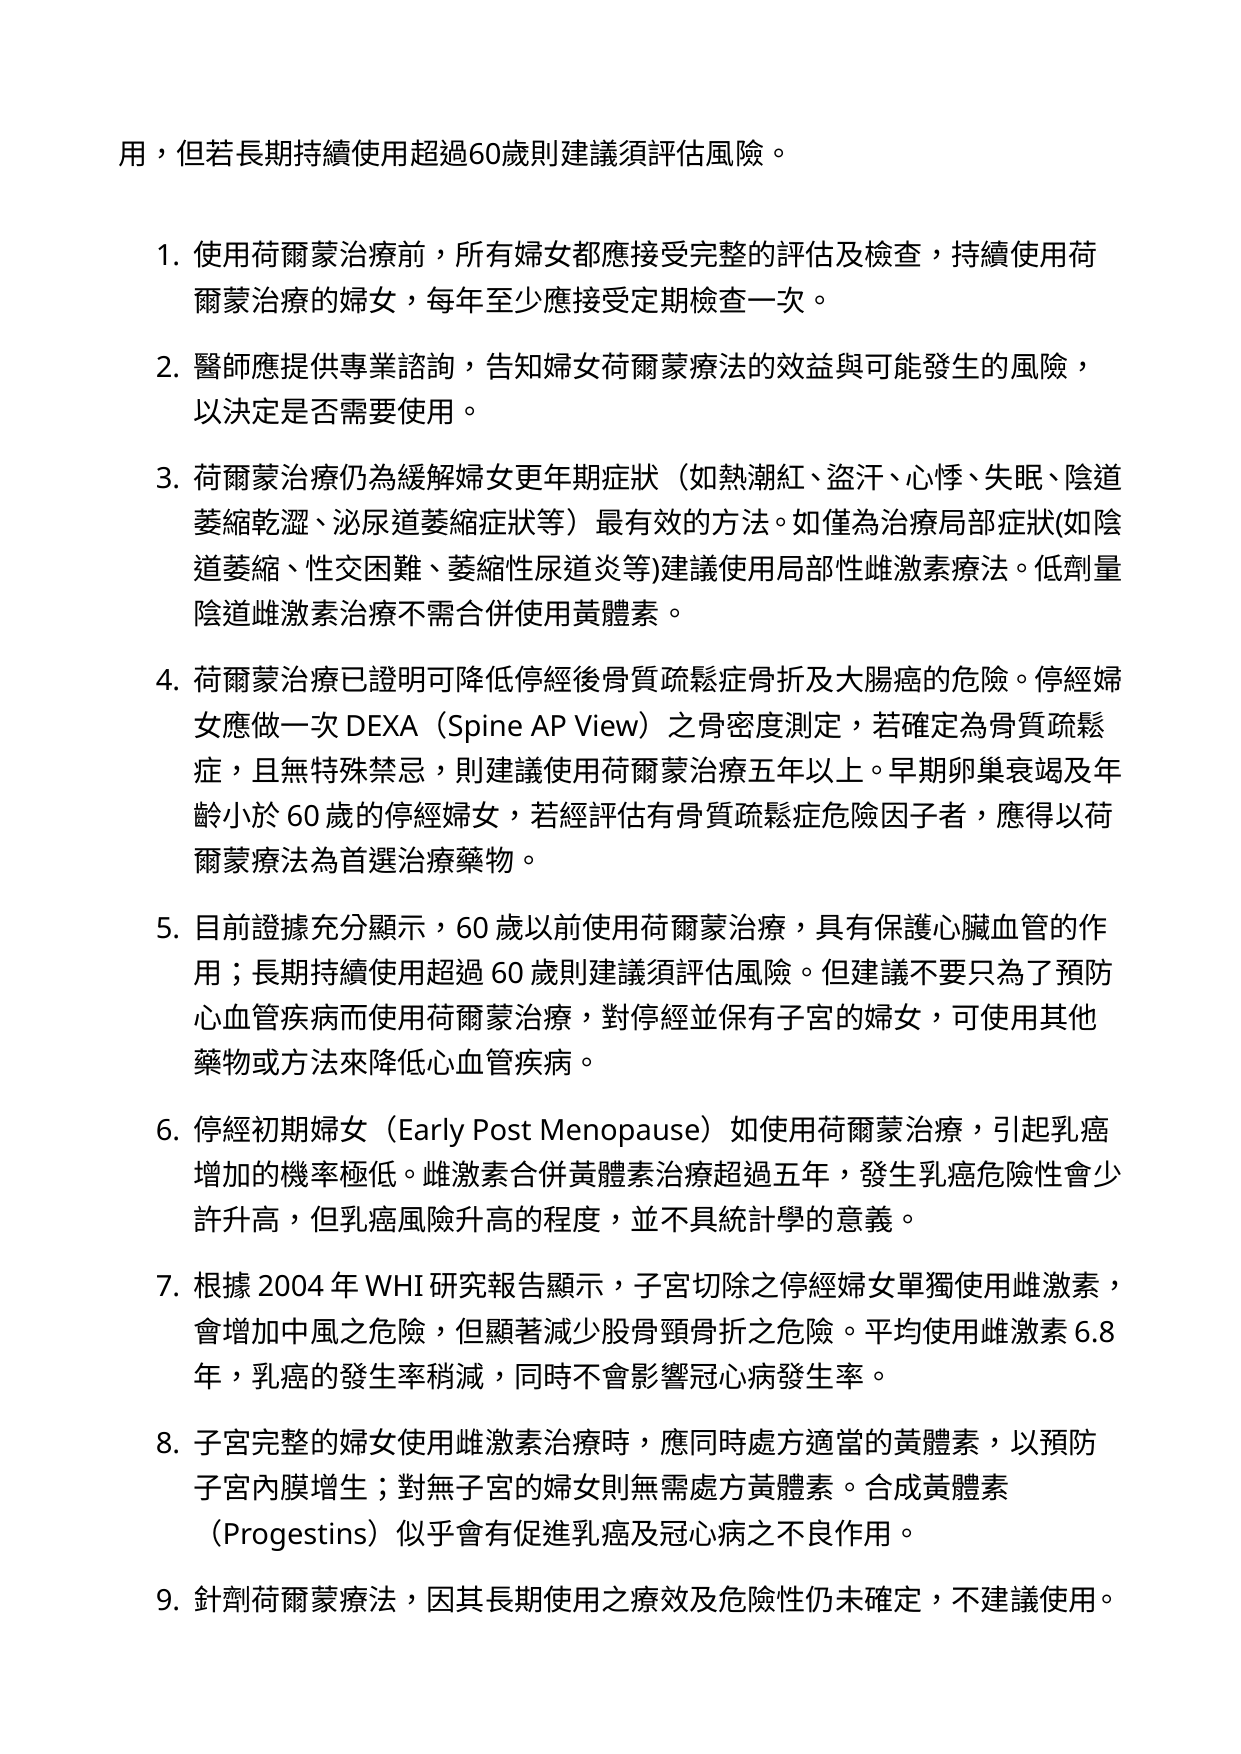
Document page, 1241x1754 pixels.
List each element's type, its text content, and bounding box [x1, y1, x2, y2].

list 停經初期婦女（Early Post Menopause）如使用荷爾蒙治療，引起乳癌增加的機率極低。雌激素合併黃體素治療超過五年，發生乳癌危險性會少許升高，但乳癌風險升高的程度，並不具統計學的意義。 [156, 1105, 1122, 1241]
text 用，但若長期持續使用超過60歲則建議須評估風險。 [118, 129, 1122, 174]
list 根據2004年WHI研究報告顯示，子宮切除之停經婦女單獨使用雌激素，會增加中風之危險，但顯著減少股骨頸骨折之危險。平均使用雌激素6.8年，乳癌的發生率稍減，同時不會影響冠心病發生率。 [156, 1262, 1122, 1397]
list 針劑荷爾蒙療法，因其長期使用之療效及危險性仍未確定，不建議使用。 [156, 1575, 1122, 1620]
list 目前證據充分顯示，60歲以前使用荷爾蒙治療，具有保護心臟血管的作用；長期持續使用超過60歲則建議須評估風險。但建議不要只為了預防心血管疾病而使用荷爾蒙治療，對停經並保有子宮的婦女，可使用其他藥物或方法來降低心血管疾病。 [156, 903, 1122, 1084]
list 荷爾蒙治療已證明可降低停經後骨質疏鬆症骨折及大腸癌的危險。停經婦女應做一次DEXA（Spine AP View）之骨密度測定，若確定為骨質疏鬆症，且無特殊禁忌，則建議使用荷爾蒙治療五年以上。早期卵巢衰竭及年齡小於60歲的停經婦女，若經評估有骨質疏鬆症危險因子者，應得以荷爾蒙療法為首選治療藥物。 [156, 655, 1122, 882]
list 醫師應提供專業諮詢，告知婦女荷爾蒙療法的效益與可能發生的風險，以決定是否需要使用。 [156, 342, 1122, 432]
list 使用荷爾蒙治療前，所有婦女都應接受完整的評估及檢查，持續使用荷爾蒙治療的婦女，每年至少應接受定期檢查一次。 [156, 230, 1122, 321]
list 子宮完整的婦女使用雌激素治療時，應同時處方適當的黃體素，以預防子宮內膜增生；對無子宮的婦女則無需處方黃體素。合成黃體素（Progestins）似乎會有促進乳癌及冠心病之不良作用。 [156, 1418, 1122, 1554]
list 荷爾蒙治療仍為緩解婦女更年期症狀（如熱潮紅、盜汗、心悸、失眠、陰道萎縮乾澀、泌尿道萎縮症狀等）最有效的方法。如僅為治療局部症狀(如陰道萎縮、性交困難、萎縮性尿道炎等)建議使用局部性雌激素療法。低劑量陰道雌激素治療不需合併使用黃體素。 [156, 453, 1122, 634]
